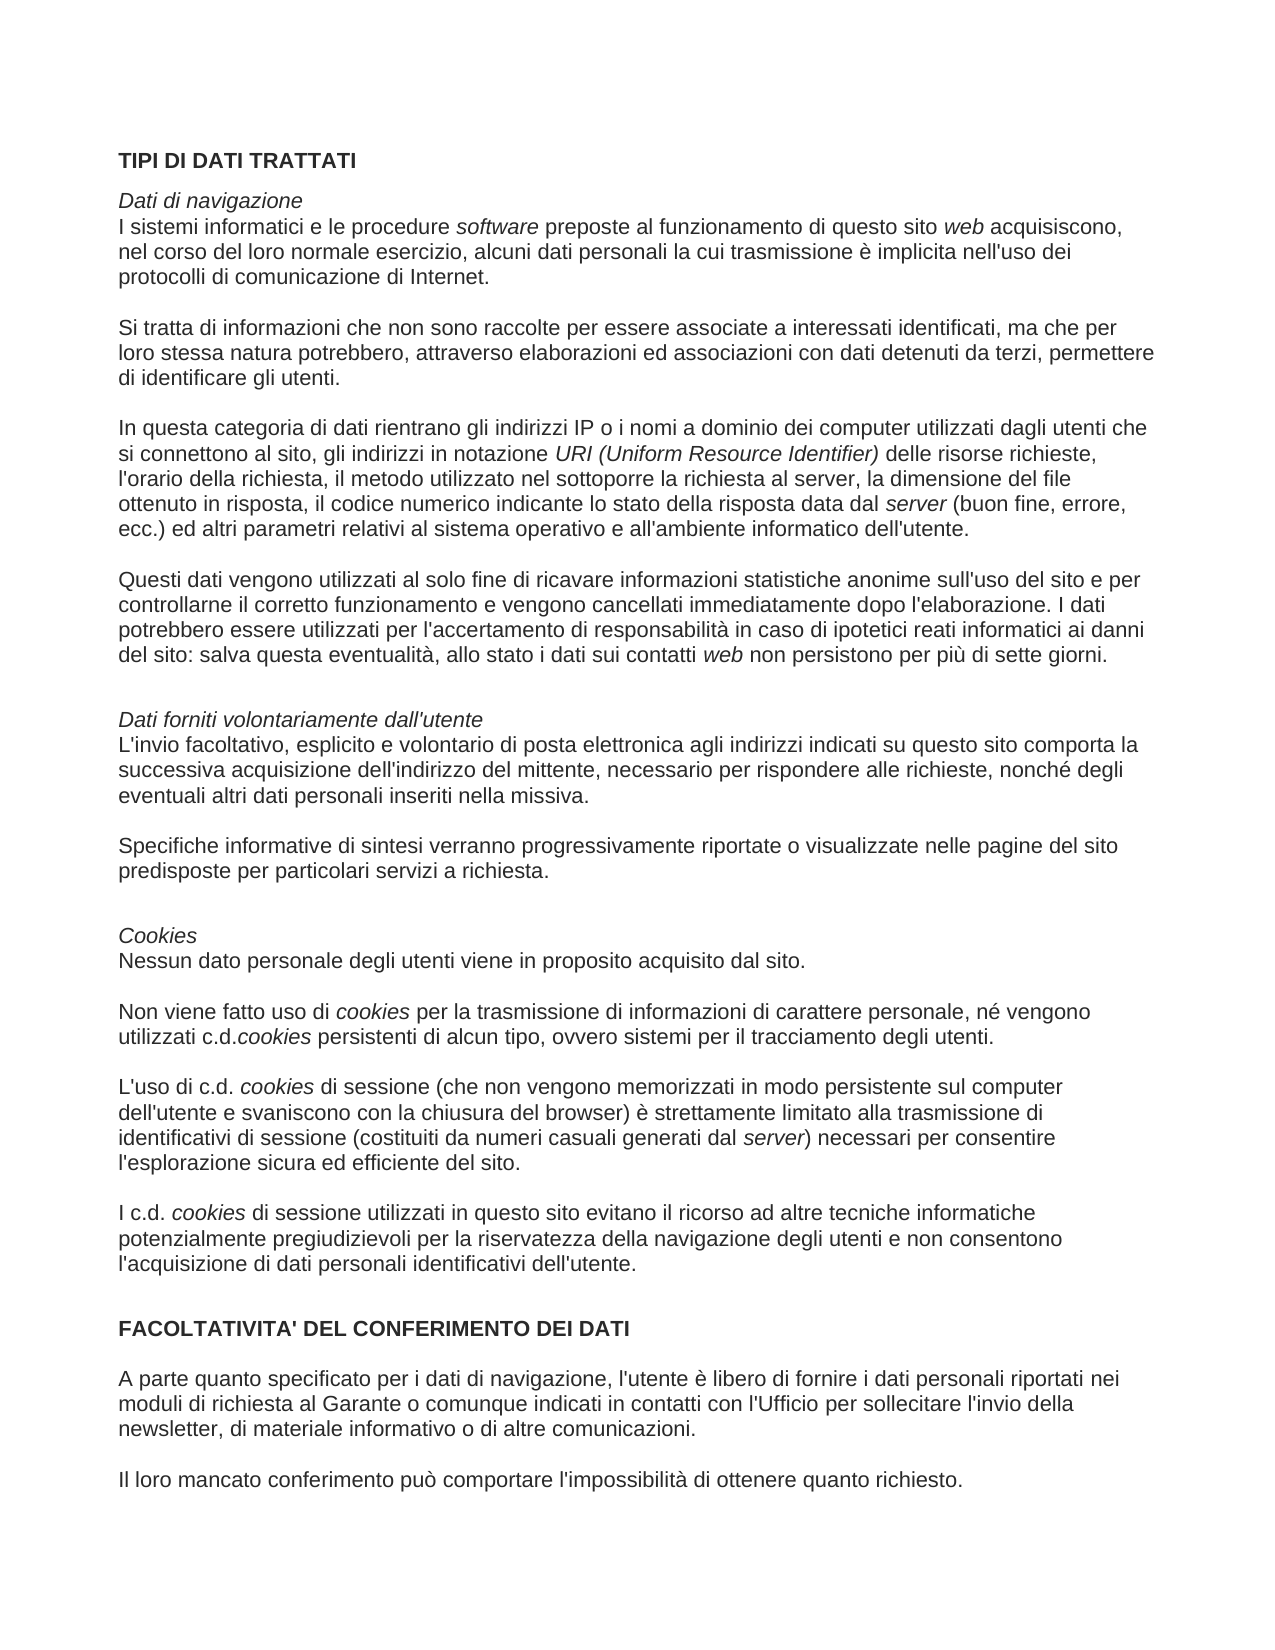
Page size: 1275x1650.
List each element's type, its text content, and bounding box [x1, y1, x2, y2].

text Dati forniti volontariamente dall'utente L'invio facoltativo, esplicito e volontario di posta elettronica agli indirizzi indicati su questo sito comporta la successiva acquisizione dell'indirizzo del mittente, necessario per rispondere alle richieste, nonché degli eventuali altri dati personali inseriti nella missiva. Specifiche informative di sintesi verranno progressivamente riportate o visualizzate nelle pagine del sito predisposte per particolari servizi a richiesta. [118, 683, 1157, 883]
text Cookies Nessun dato personale degli utenti viene in proposito acquisito dal sito. Non viene fatto uso di cookies per la trasmissione di informazioni di carattere personale, né vengono utilizzati c.d.cookies persistenti di alcun tipo, ovvero sistemi per il tracciamento degli utenti. L'uso di c.d. cookies di sessione (che non vengono memorizzati in modo persistente sul computer dell'utente e svaniscono con la chiusura del browser) è strettamente limitato alla trasmissione di identificativi di sessione (costituiti da numeri casuali generati dal server) necessari per consentire l'esplorazione sicura ed efficiente del sito. I c.d. cookies di sessione utilizzati in questo sito evitano il ricorso ad altre tecniche informatiche potenzialmente pregiudizievoli per la riservatezza della navigazione degli utenti e non consentono l'acquisizione di dati personali identificativi dell'utente. [118, 899, 1157, 1276]
text FACOLTATIVITA' DEL CONFERIMENTO DEI DATI A parte quanto specificato per i dati di navigazione, l'utente è libero di fornire i dati personali riportati nei moduli di richiesta al Garante o comunque indicati in contatti con l'Ufficio per sollecitare l'invio della newsletter, di materiale informativo o di altre comunicazioni. Il loro mancato conferimento può comportare l'impossibilità di ottenere quanto richiesto. [118, 1292, 1157, 1517]
text TIPI DI DATI TRATTATI [118, 148, 1157, 173]
text Dati di navigazione I sistemi informatici e le procedure software preposte al funzionamento di questo sito web acquisiscono, nel corso del loro normale esercizio, alcuni dati personali la cui trasmissione è implicita nell'uso dei protocolli di comunicazione di Internet. Si tratta di informazioni che non sono raccolte per essere associate a interessati identificati, ma che per loro stessa natura potrebbero, attraverso elaborazioni ed associazioni con dati detenuti da terzi, permettere di identificare gli utenti. In questa categoria di dati rientrano gli indirizzi IP o i nomi a dominio dei computer utilizzati dagli utenti che si connettono al sito, gli indirizzi in notazione URI (Uniform Resource Identifier) delle risorse richieste, l'orario della richiesta, il metodo utilizzato nel sottoporre la richiesta al server, la dimensione del file ottenuto in risposta, il codice numerico indicante lo stato della risposta data dal server (buon fine, errore, ecc.) ed altri parametri relativi al sistema operativo e all'ambiente informatico dell'utente. Questi dati vengono utilizzati al solo fine di ricavare informazioni statistiche anonime sull'uso del sito e per controllarne il corretto funzionamento e vengono cancellati immediatamente dopo l'elaborazione. I dati potrebbero essere utilizzati per l'accertamento di responsabilità in caso di ipotetici reati informatici ai danni del sito: salva questa eventualità, allo stato i dati sui contatti web non persistono per più di sette giorni. [118, 188, 1157, 667]
